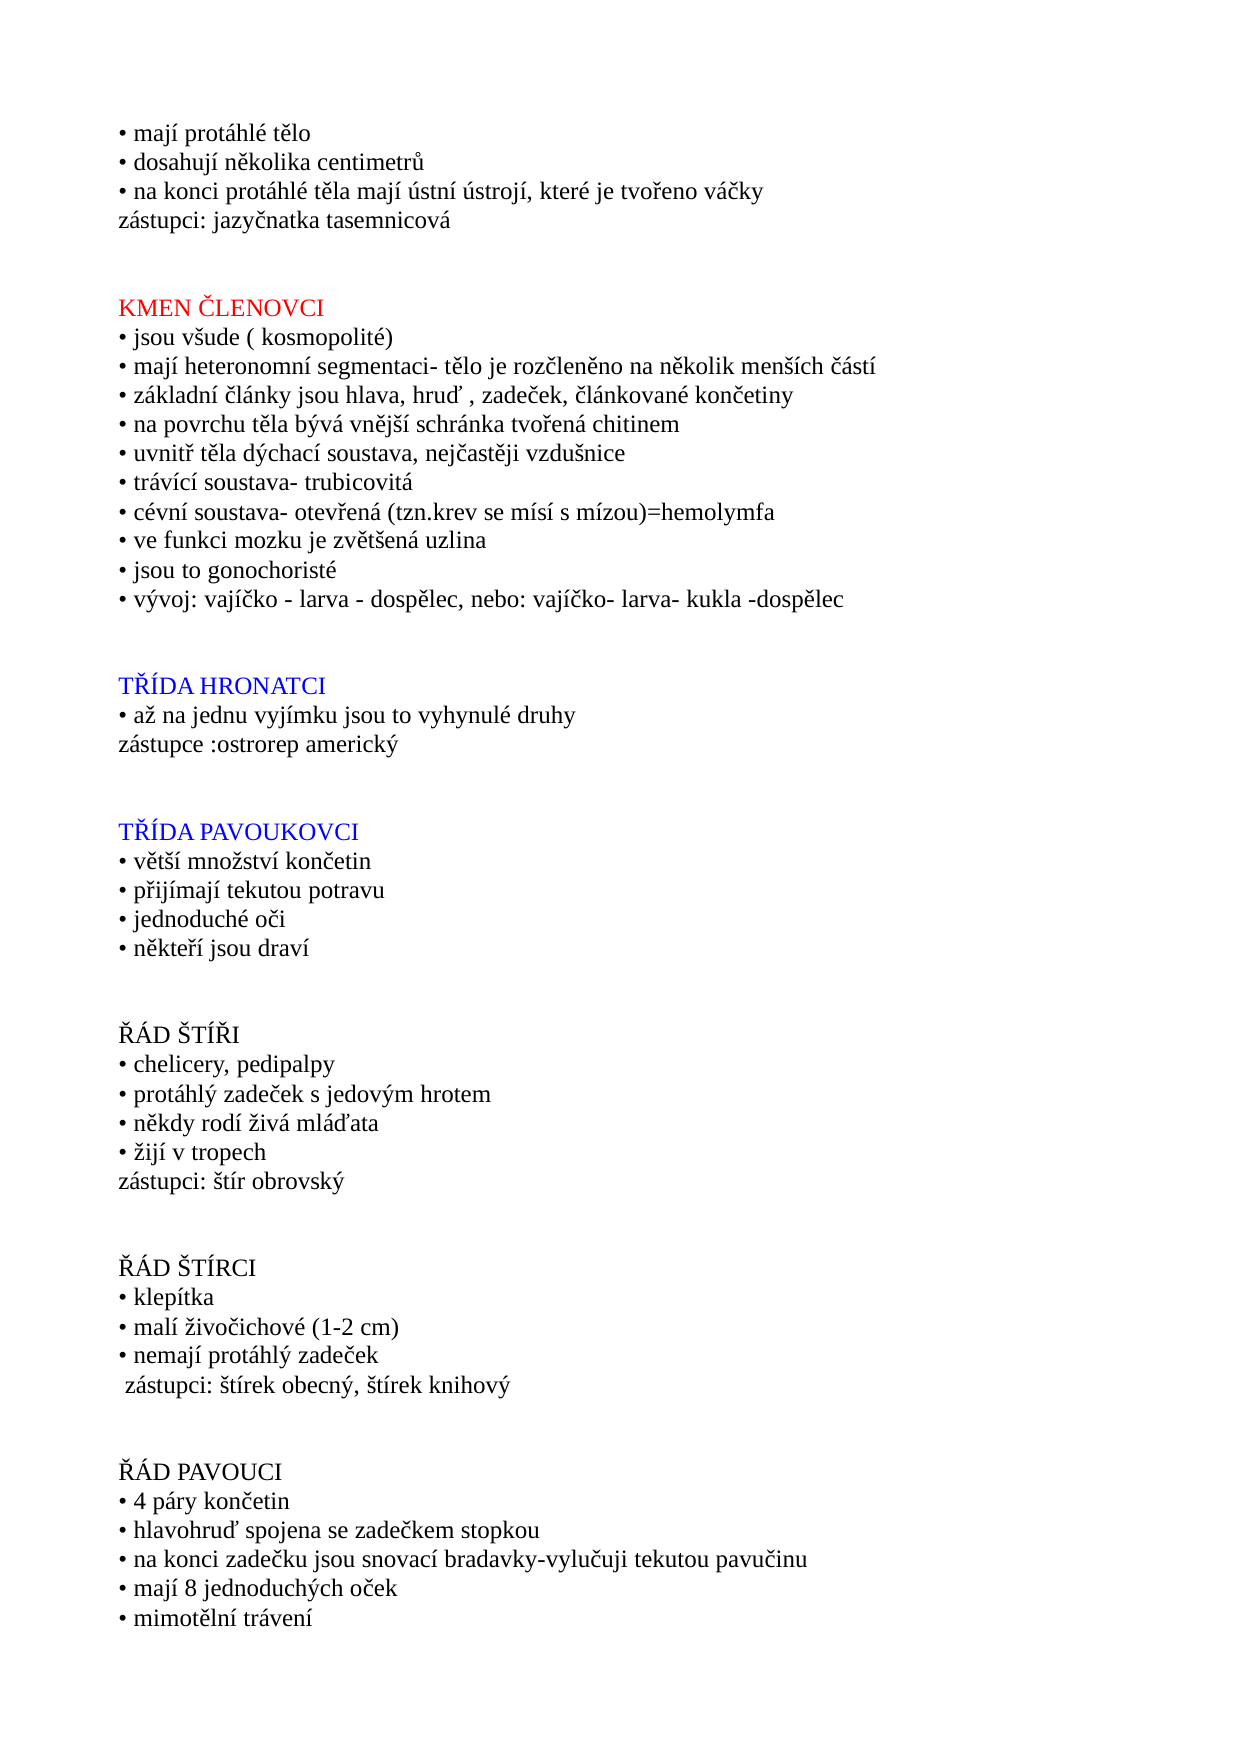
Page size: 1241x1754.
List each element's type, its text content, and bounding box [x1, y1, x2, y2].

text ŘÁD ŠTÍŘI • chelicery, pedipalpy • protáhlý zadeček s jedovým hrotem • někdy rodí živá mláďata • žijí v tropech zástupci: štír obrovský [118, 991, 1122, 1195]
text KMEN ČLENOVCI • jsou všude ( kosmopolité) • mají heteronomní segmentaci- tělo je rozčleněno na několik menších částí • základní články jsou hlava, hruď , zadeček, článkované končetiny • na povrchu těla bývá vnější schránka tvořená chitinem • uvnitř těla dýchací soustava, nejčastěji vzdušnice • trávící soustava- trubicovitá • cévní soustava- otevřená (tzn.krev se mísí s mízou)=hemolymfa • ve funkci mozku je zvětšená uzlina • jsou to gonochoristé • vývoj: vajíčko - larva - dospělec, nebo: vajíčko- larva- kukla -dospělec TŘÍDA HRONATCI • až na jednu vyjímku jsou to vyhynulé druhy zástupce :ostrorep americký [118, 264, 1122, 758]
text TŘÍDA PAVOUKOVCI • větší množství končetin • přijímají tekutou potravu • jednoduché oči • někteří jsou draví [118, 787, 1122, 962]
text • mají protáhlé tělo • dosahují několika centimetrů • na konci protáhlé těla mají ústní ústrojí, které je tvořeno váčky zástupci: jazyčnatka tasemnicová [118, 118, 1122, 234]
text ŘÁD PAVOUCI • 4 páry končetin • hlavohruď spojena se zadečkem stopkou • na konci zadečku jsou snovací bradavky-vylučuji tekutou pavučinu • mají 8 jednoduchých oček • mimotělní trávení [118, 1428, 1122, 1631]
text ŘÁD ŠTÍRCI • klepítka • malí živočichové (1-2 cm) • nemají protáhlý zadeček zástupci: štírek obecný, štírek knihový [118, 1224, 1122, 1398]
